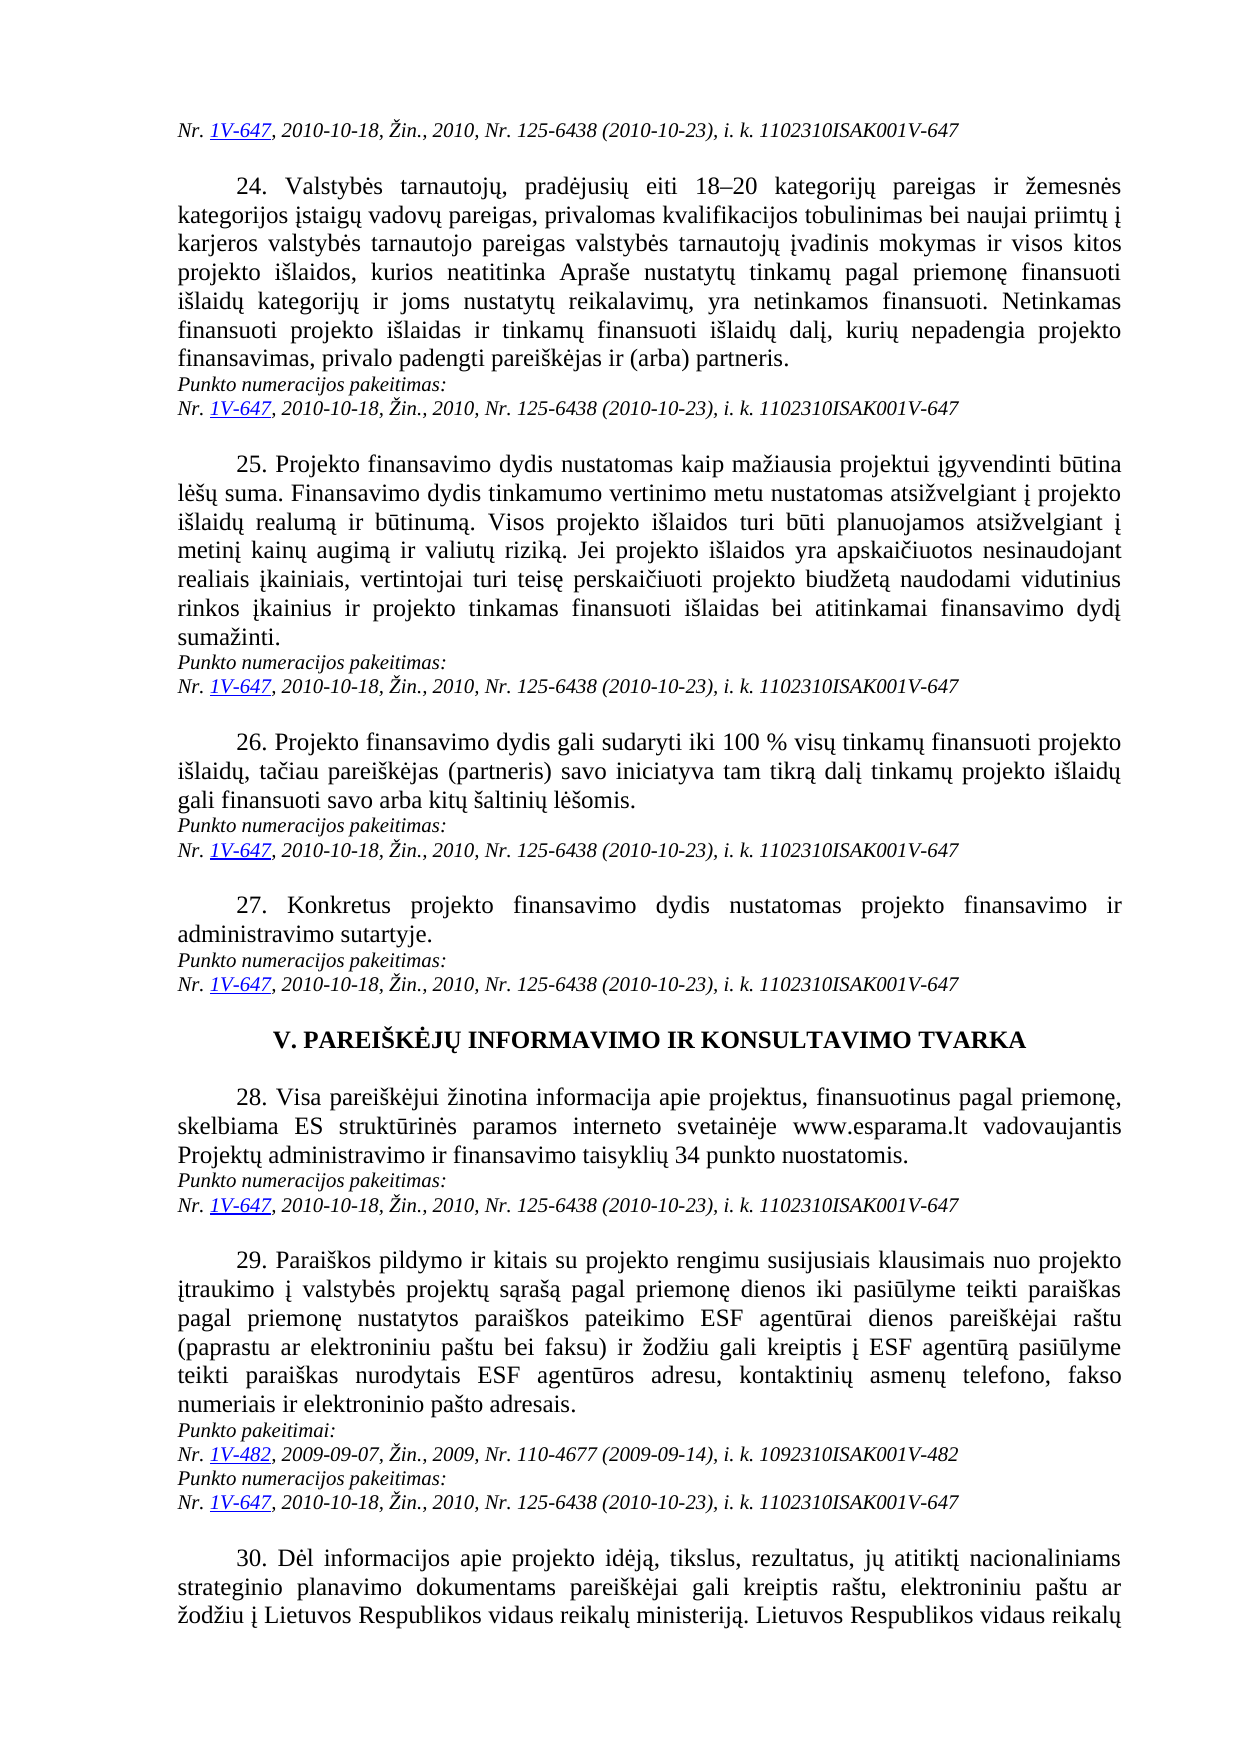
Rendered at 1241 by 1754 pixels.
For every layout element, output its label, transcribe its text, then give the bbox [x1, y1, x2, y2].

text Nr. 1V-647, 2010-10-18, Žin., 2010, Nr. 125-6438 (2010-10-23), i. k. 1102310ISAK001V-647 [177, 1490, 1122, 1514]
text Punkto numeracijos pakeitimas: [177, 1168, 1122, 1192]
text Nr. 1V-647, 2010-10-18, Žin., 2010, Nr. 125-6438 (2010-10-23), i. k. 1102310ISAK001V-647 [177, 118, 1122, 142]
text Nr. 1V-647, 2010-10-18, Žin., 2010, Nr. 125-6438 (2010-10-23), i. k. 1102310ISAK001V-647 [177, 972, 1122, 996]
text Punkto numeracijos pakeitimas: [177, 948, 1122, 972]
text Nr. 1V-482, 2009-09-07, Žin., 2009, Nr. 110-4677 (2009-09-14), i. k. 1092310ISAK001V-482 [177, 1442, 1122, 1466]
text Punkto numeracijos pakeitimas: [177, 1466, 1122, 1490]
text 27. Konkretus projekto finansavimo dydis nustatomas projekto finansavimo ir administravimo sutartyje. [177, 890, 1122, 948]
text 30. Dėl informacijos apie projekto idėją, tikslus, rezultatus, jų atitiktį nacionaliniams strateginio planavimo dokumentams pareiškėjai gali kreiptis raštu, elektroniniu paštu ar žodžiu į Lietuvos Respublikos vidaus reikalų ministeriją. Lietuvos Respublikos vidaus reikalų [177, 1543, 1122, 1629]
text 28. Visa pareiškėjui žinotina informacija apie projektus, finansuotinus pagal priemonę, skelbiama ES struktūrinės paramos interneto svetainėje www.esparama.lt vadovaujantis Projektų administravimo ir finansavimo taisyklių 34 punkto nuostatomis. [177, 1082, 1122, 1168]
text Nr. 1V-647, 2010-10-18, Žin., 2010, Nr. 125-6438 (2010-10-23), i. k. 1102310ISAK001V-647 [177, 674, 1122, 698]
text 26. Projekto finansavimo dydis gali sudaryti iki 100 % visų tinkamų finansuoti projekto išlaidų, tačiau pareiškėjas (partneris) savo iniciatyva tam tikrą dalį tinkamų projekto išlaidų gali finansuoti savo arba kitų šaltinių lėšomis. [177, 727, 1122, 813]
text Nr. 1V-647, 2010-10-18, Žin., 2010, Nr. 125-6438 (2010-10-23), i. k. 1102310ISAK001V-647 [177, 1192, 1122, 1217]
text 25. Projekto finansavimo dydis nustatomas kaip mažiausia projektui įgyvendinti būtina lėšų suma. Finansavimo dydis tinkamumo vertinimo metu nustatomas atsižvelgiant į projekto išlaidų realumą ir būtinumą. Visos projekto išlaidos turi būti planuojamos atsižvelgiant į metinį kainų augimą ir valiutų riziką. Jei projekto išlaidos yra apskaičiuotos nesinaudojant realiais įkainiais, vertintojai turi teisę perskaičiuoti projekto biudžetą naudodami vidutinius rinkos įkainius ir projekto tinkamas finansuoti išlaidas bei atitinkamai finansavimo dydį sumažinti. [177, 449, 1122, 650]
text 24. Valstybės tarnautojų, pradėjusių eiti 18–20 kategorijų pareigas ir žemesnės kategorijos įstaigų vadovų pareigas, privalomas kvalifikacijos tobulinimas bei naujai priimtų į karjeros valstybės tarnautojo pareigas valstybės tarnautojų įvadinis mokymas ir visos kitos projekto išlaidos, kurios neatitinka Apraše nustatytų tinkamų pagal priemonę finansuoti išlaidų kategorijų ir joms nustatytų reikalavimų, yra netinkamos finansuoti. Netinkamas finansuoti projekto išlaidas ir tinkamų finansuoti išlaidų dalį, kurių nepadengia projekto finansavimas, privalo padengti pareiškėjas ir (arba) partneris. [177, 171, 1122, 372]
text V. PAREIŠKĖJŲ INFORMAVIMO IR KONSULTAVIMO TVARKA [177, 1025, 1122, 1053]
text Punkto pakeitimai: [177, 1418, 1122, 1442]
text Nr. 1V-647, 2010-10-18, Žin., 2010, Nr. 125-6438 (2010-10-23), i. k. 1102310ISAK001V-647 [177, 837, 1122, 862]
text 29. Paraiškos pildymo ir kitais su projekto rengimu susijusiais klausimais nuo projekto įtraukimo į valstybės projektų sąrašą pagal priemonę dienos iki pasiūlyme teikti paraiškas pagal priemonę nustatytos paraiškos pateikimo ESF agentūrai dienos pareiškėjai raštu (paprastu ar elektroniniu paštu bei faksu) ir žodžiu gali kreiptis į ESF agentūrą pasiūlyme teikti paraiškas nurodytais ESF agentūros adresu, kontaktinių asmenų telefono, fakso numeriais ir elektroninio pašto adresais. [177, 1245, 1122, 1418]
text Punkto numeracijos pakeitimas: [177, 650, 1122, 674]
text Punkto numeracijos pakeitimas: [177, 372, 1122, 396]
text Punkto numeracijos pakeitimas: [177, 813, 1122, 837]
text Nr. 1V-647, 2010-10-18, Žin., 2010, Nr. 125-6438 (2010-10-23), i. k. 1102310ISAK001V-647 [177, 396, 1122, 420]
